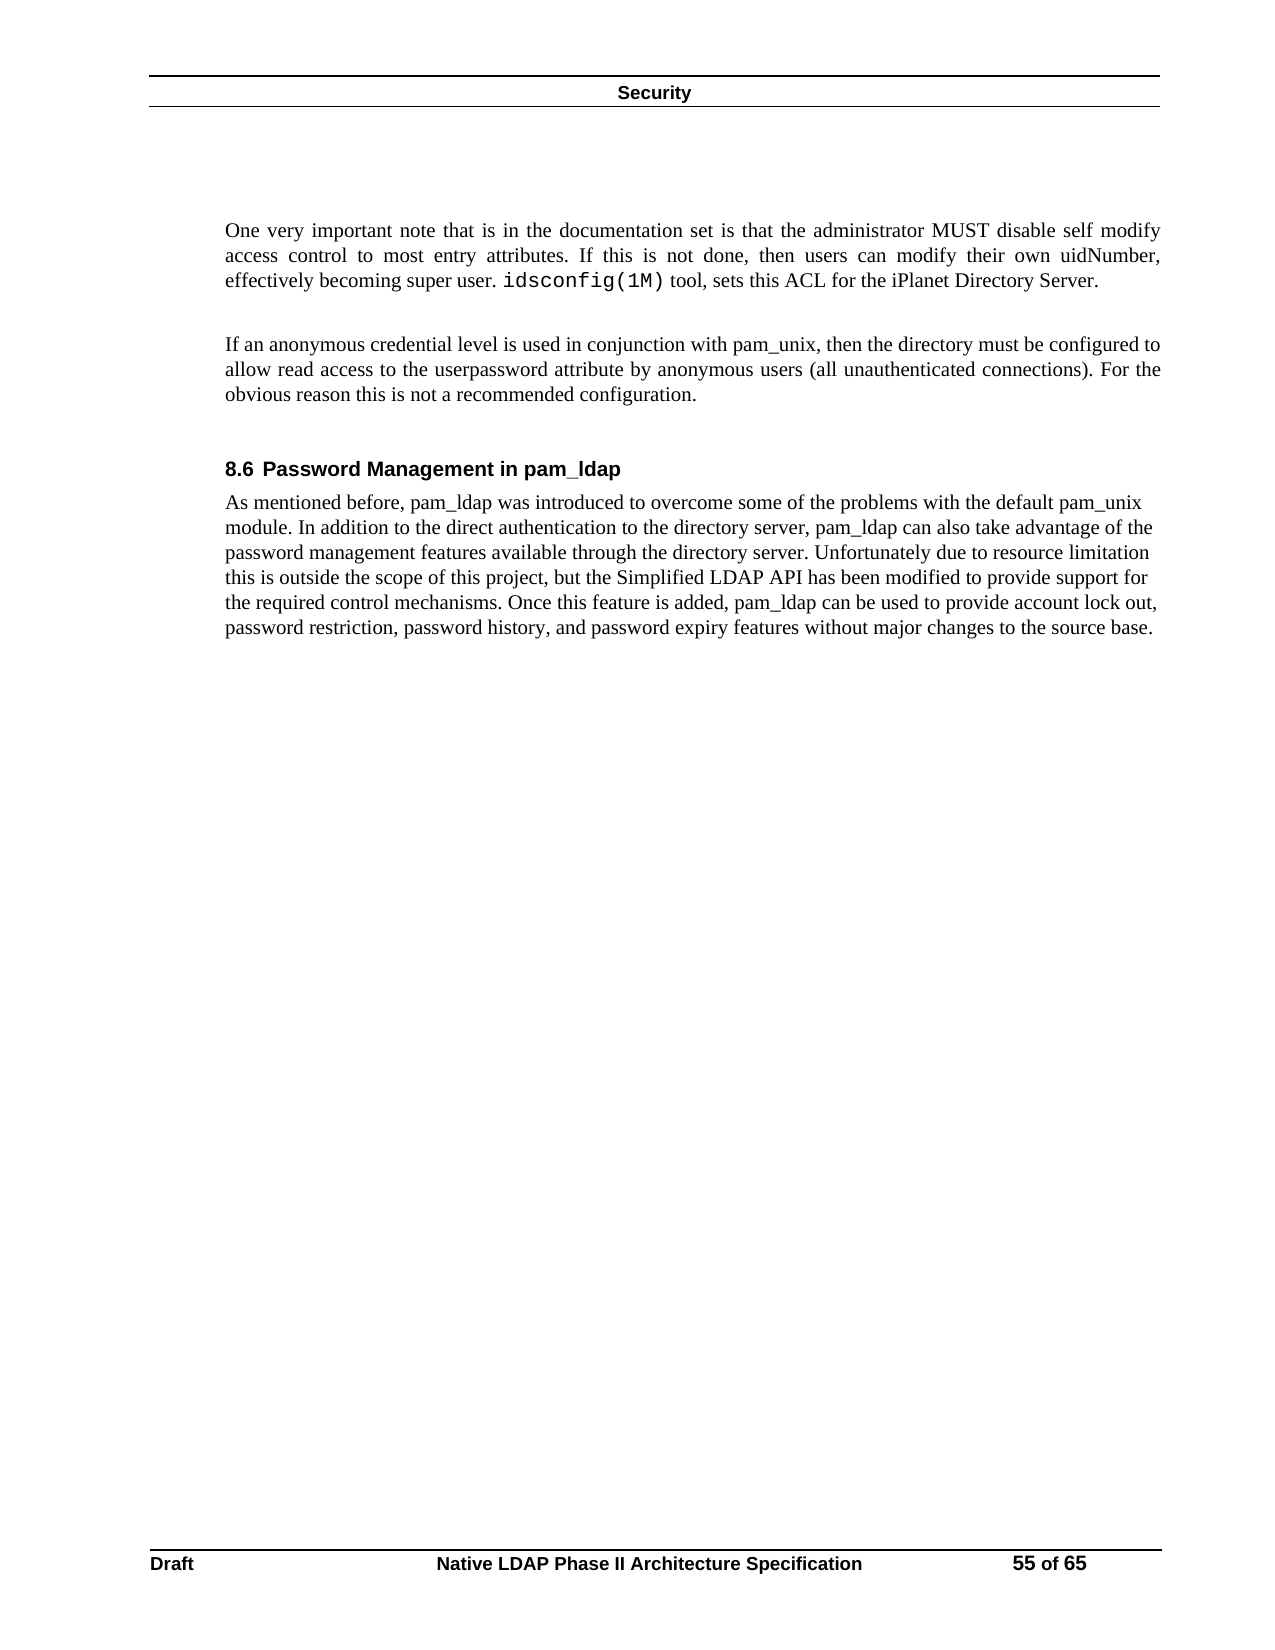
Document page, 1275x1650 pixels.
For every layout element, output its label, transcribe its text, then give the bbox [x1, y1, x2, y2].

text One very important note that is in the documentation set is that the administrator MUST disable self modify access control to most entry attributes. If this is not done, then users can modify their own uidNumber, effectively becoming super user. idsconfig(1M) tool, sets this ACL for the iPlanet Directory Server. [225, 217, 1162, 293]
text If an anonymous credential level is used in conjunction with pam_unix, then the directory must be configured to allow read access to the userpassword attribute by anonymous users (all unauthenticated connections). For the obvious reason this is not a recommended configuration. [225, 331, 1162, 406]
subtitle Password Management in pam_ldap [225, 456, 1162, 481]
text As mentioned before, pam_ldap was introduced to overcome some of the problems with the default pam_unix module. In addition to the direct authentication to the directory server, pam_ldap can also take advantage of the password management features available through the directory server. Unfortunately due to resource limitation this is outside the scope of this project, but the Simplified LDAP API has been modified to provide support for the required control mechanisms. Once this feature is added, pam_ldap can be used to provide account lock out, password restriction, password history, and password expiry features without major changes to the source base. [225, 489, 1162, 639]
